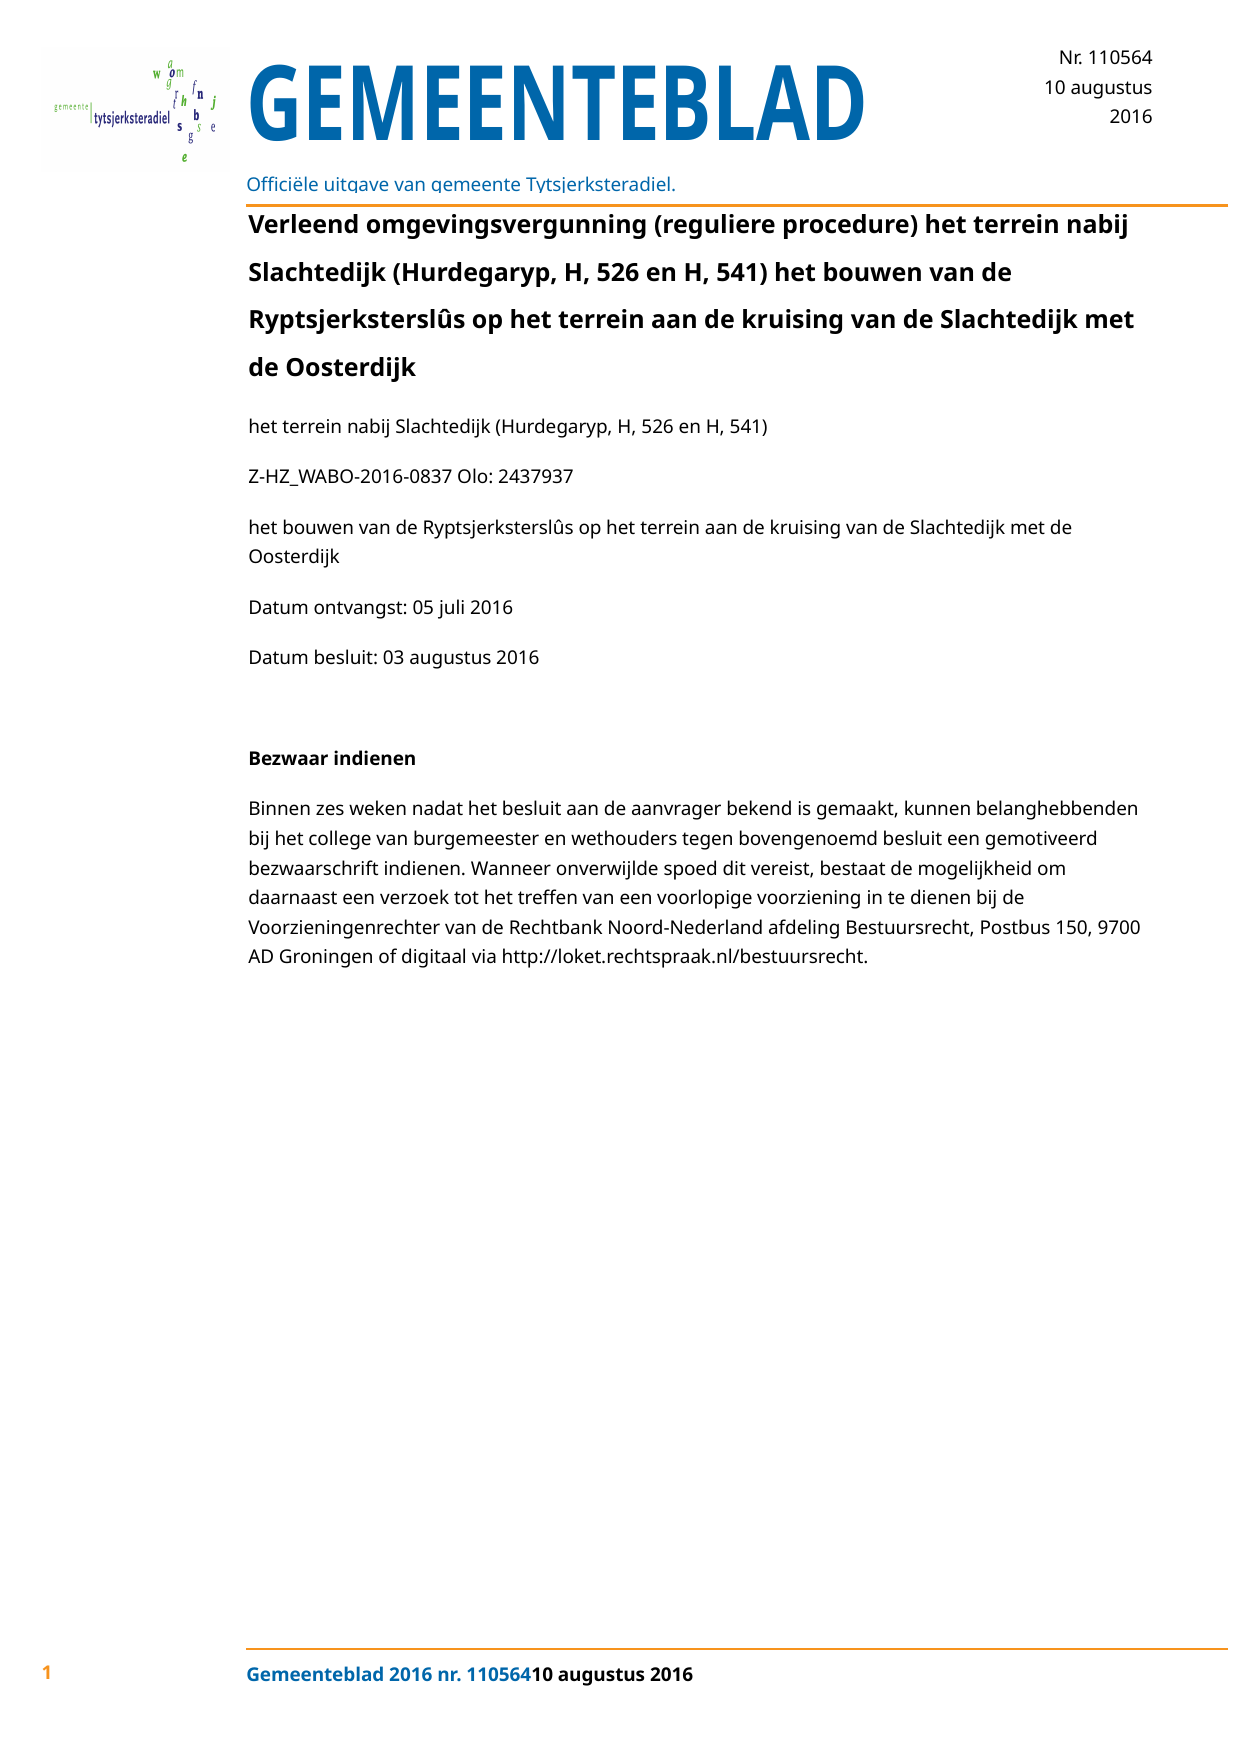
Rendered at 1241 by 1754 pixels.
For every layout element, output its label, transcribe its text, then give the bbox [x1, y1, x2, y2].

text Verleend omgevingsvergunning (reguliere procedure) het terrein nabij Slachtedijk (Hurdegaryp, H, 526 en H, 541) het bouwen van de Ryptsjerksterslûs op het terrein aan de kruising van de Slachtedijk met de Oosterdijk [248, 207, 1152, 384]
text Bezwaar indienen [248, 745, 1152, 771]
picture [41, 47, 231, 172]
text Z-HZ_WABO-2016-0837 Olo: 2437937 [248, 463, 1152, 489]
text Binnen zes weken nadat het besluit aan de aanvrager bekend is gemaakt, kunnen belanghebbenden bij het college van burgemeester en wethouders tegen bovengenoemd besluit een gemotiveerd bezwaarschrift indienen. Wanneer onverwijlde spoed dit vereist, bestaat de mogelijkheid om daarnaast een verzoek tot het treffen van een voorlopige voorziening in te dienen bij de Voorzieningenrechter van de Rechtbank Noord-Nederland afdeling Bestuursrecht, Postbus 150, 9700 AD Groningen of digitaal via http://loket.rechtspraak.nl/bestuursrecht. [248, 796, 1152, 969]
text het terrein nabij Slachtedijk (Hurdegaryp, H, 526 en H, 541) [248, 413, 1152, 439]
text Datum besluit: 03 augustus 2016 [248, 644, 1152, 670]
text Datum ontvangst: 05 juli 2016 [248, 594, 1152, 620]
text het bouwen van de Ryptsjerksterslûs op het terrein aan de kruising van de Slachtedijk met de Oosterdijk [248, 514, 1152, 569]
